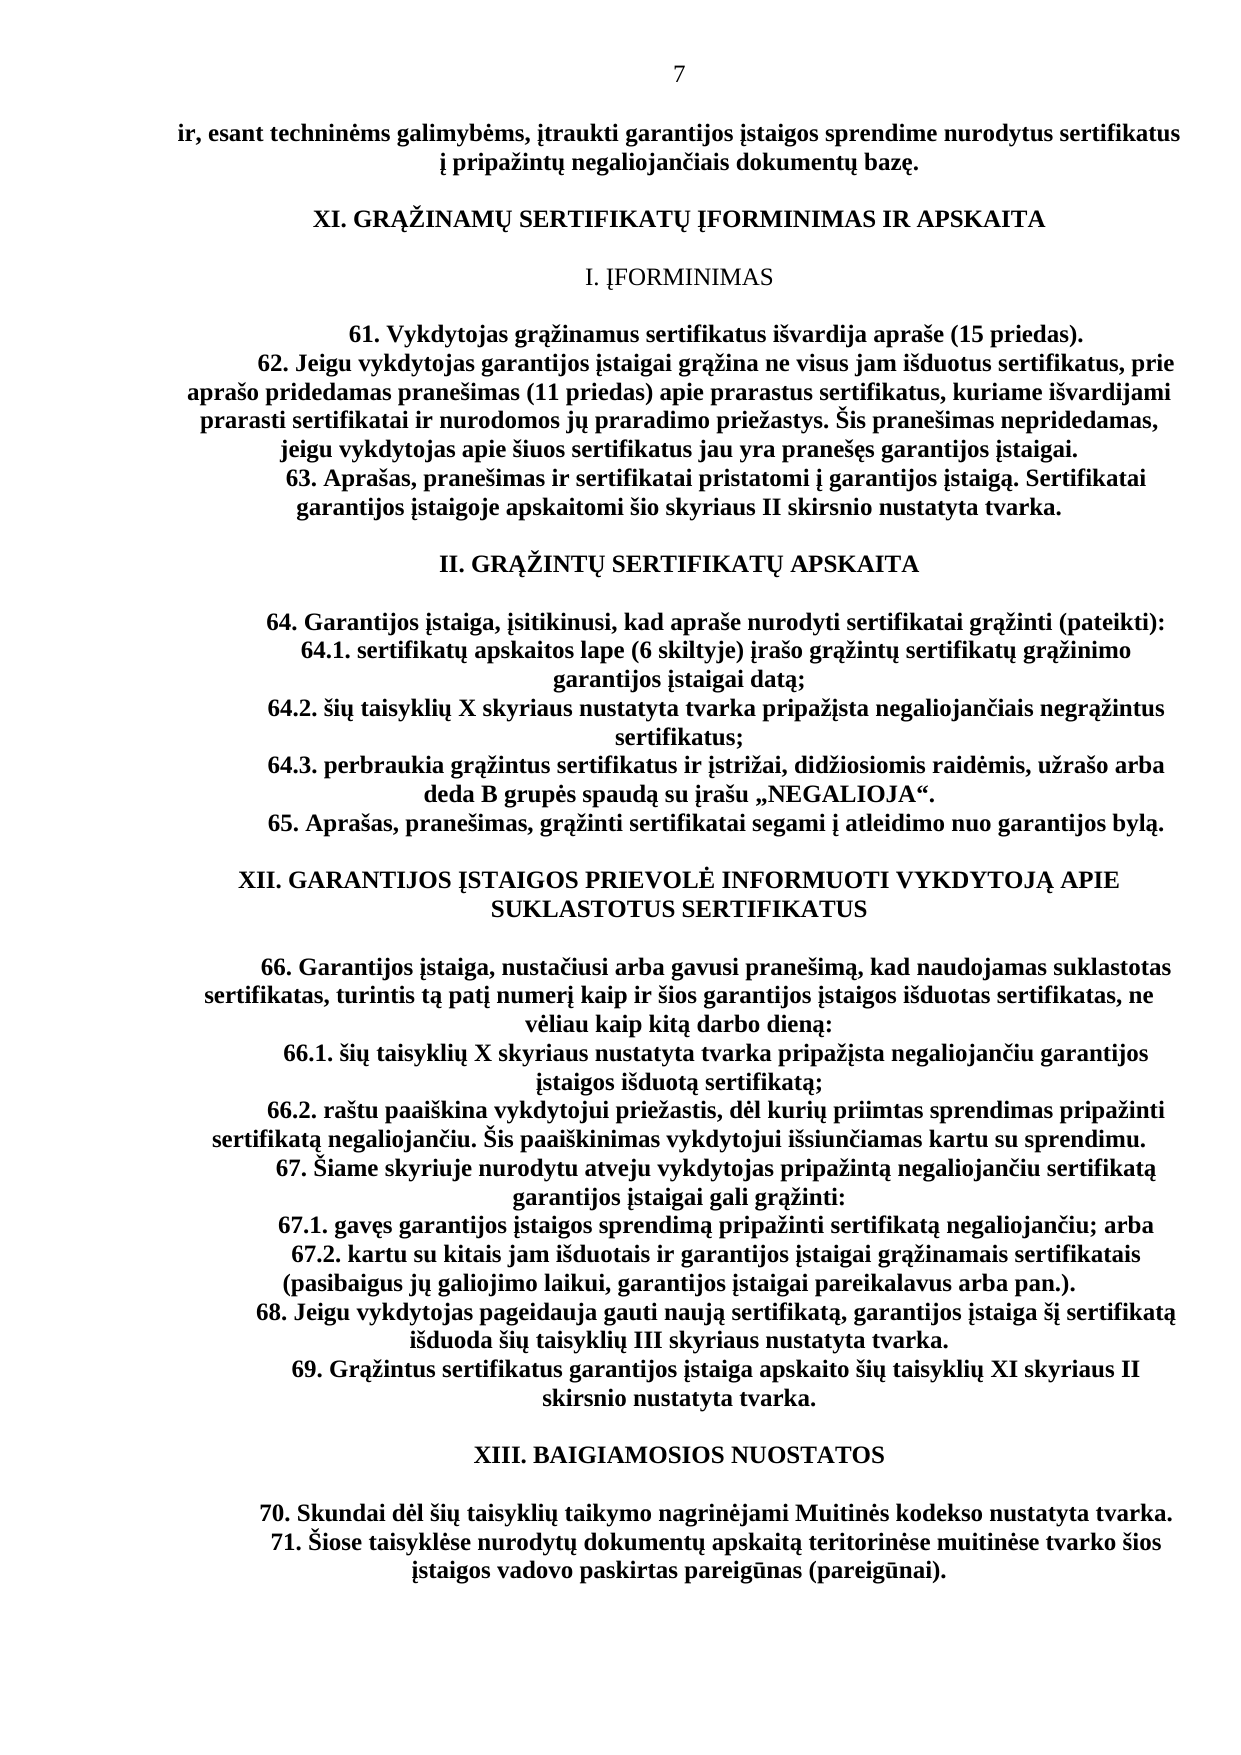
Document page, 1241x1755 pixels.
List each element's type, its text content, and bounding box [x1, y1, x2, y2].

text 70. Skundai dėl šių taisyklių taikymo nagrinėjami Muitinės kodekso nustatyta tvarka. [177, 1498, 1181, 1527]
text 63. Aprašas, pranešimas ir sertifikatai pristatomi į garantijos įstaigą. Sertifikatai garantijos įstaigoje apskaitomi šio skyriaus II skirsnio nustatyta tvarka. [177, 463, 1181, 521]
text 67. Šiame skyriuje nurodytu atveju vykdytojas pripažintą negaliojančiu sertifikatą garantijos įstaigai gali grąžinti: [177, 1153, 1181, 1211]
text 66.2. raštu paaiškina vykdytojui priežastis, dėl kurių priimtas sprendimas pripažinti sertifikatą negaliojančiu. Šis paaiškinimas vykdytojui išsiunčiamas kartu su sprendimu. [177, 1096, 1181, 1153]
text 71. Šiose taisyklėse nurodytų dokumentų apskaitą teritorinėse muitinėse tvarko šios įstaigos vadovo paskirtas pareigūnas (pareigūnai). [177, 1527, 1181, 1584]
text 64.1. sertifikatų apskaitos lape (6 skiltyje) įrašo grąžintų sertifikatų grąžinimo garantijos įstaigai datą; [177, 636, 1181, 693]
text I. ĮFORMINIMAS [177, 262, 1181, 291]
text 67.2. kartu su kitais jam išduotais ir garantijos įstaigai grąžinamais sertifikatais (pasibaigus jų galiojimo laikui, garantijos įstaigai pareikalavus arba pan.). [177, 1239, 1181, 1297]
text 61. Vykdytojas grąžinamus sertifikatus išvardija apraše (15 priedas). [177, 319, 1181, 348]
text ir, esant techninėms galimybėms, įtraukti garantijos įstaigos sprendime nurodytus sertifikatus į pripažintų negaliojančiais dokumentų bazę. [177, 118, 1181, 176]
text 65. Aprašas, pranešimas, grąžinti sertifikatai segami į atleidimo nuo garantijos bylą. [177, 808, 1181, 837]
text 64. Garantijos įstaiga, įsitikinusi, kad apraše nurodyti sertifikatai grąžinti (pateikti): [177, 607, 1181, 636]
text II. GRĄŽINTŲ SERTIFIKATŲ APSKAITA [177, 549, 1181, 578]
text XI. GRĄŽINAMŲ SERTIFIKATŲ ĮFORMINIMAS IR APSKAITA [177, 204, 1181, 233]
text XIII. BAIGIAMOSIOS NUOSTATOS [177, 1441, 1181, 1469]
text XII. GARANTIJOS ĮSTAIGOS PRIEVOLĖ INFORMUOTI VYKDYTOJĄ APIE SUKLASTOTUS SERTIFIKATUS [177, 866, 1181, 923]
text 66. Garantijos įstaiga, nustačiusi arba gavusi pranešimą, kad naudojamas suklastotas sertifikatas, turintis tą patį numerį kaip ir šios garantijos įstaigos išduotas sertifikatas, ne vėliau kaip kitą darbo dieną: [177, 952, 1181, 1038]
text 69. Grąžintus sertifikatus garantijos įstaiga apskaito šių taisyklių XI skyriaus II skirsnio nustatyta tvarka. [177, 1354, 1181, 1412]
text 62. Jeigu vykdytojas garantijos įstaigai grąžina ne visus jam išduotus sertifikatus, prie aprašo pridedamas pranešimas (11 priedas) apie prarastus sertifikatus, kuriame išvardijami prarasti sertifikatai ir nurodomos jų praradimo priežastys. Šis pranešimas nepridedamas, jeigu vykdytojas apie šiuos sertifikatus jau yra pranešęs garantijos įstaigai. [177, 348, 1181, 463]
text 64.2. šių taisyklių X skyriaus nustatyta tvarka pripažįsta negaliojančiais negrąžintus sertifikatus; [177, 693, 1181, 751]
text 64.3. perbraukia grąžintus sertifikatus ir įstrižai, didžiosiomis raidėmis, užrašo arba deda B grupės spaudą su įrašu „NEGALIOJA“. [177, 751, 1181, 808]
text 68. Jeigu vykdytojas pageidauja gauti naują sertifikatą, garantijos įstaiga šį sertifikatą išduoda šių taisyklių III skyriaus nustatyta tvarka. [177, 1297, 1181, 1354]
text 66.1. šių taisyklių X skyriaus nustatyta tvarka pripažįsta negaliojančiu garantijos įstaigos išduotą sertifikatą; [177, 1038, 1181, 1096]
text 67.1. gavęs garantijos įstaigos sprendimą pripažinti sertifikatą negaliojančiu; arba [177, 1211, 1181, 1239]
